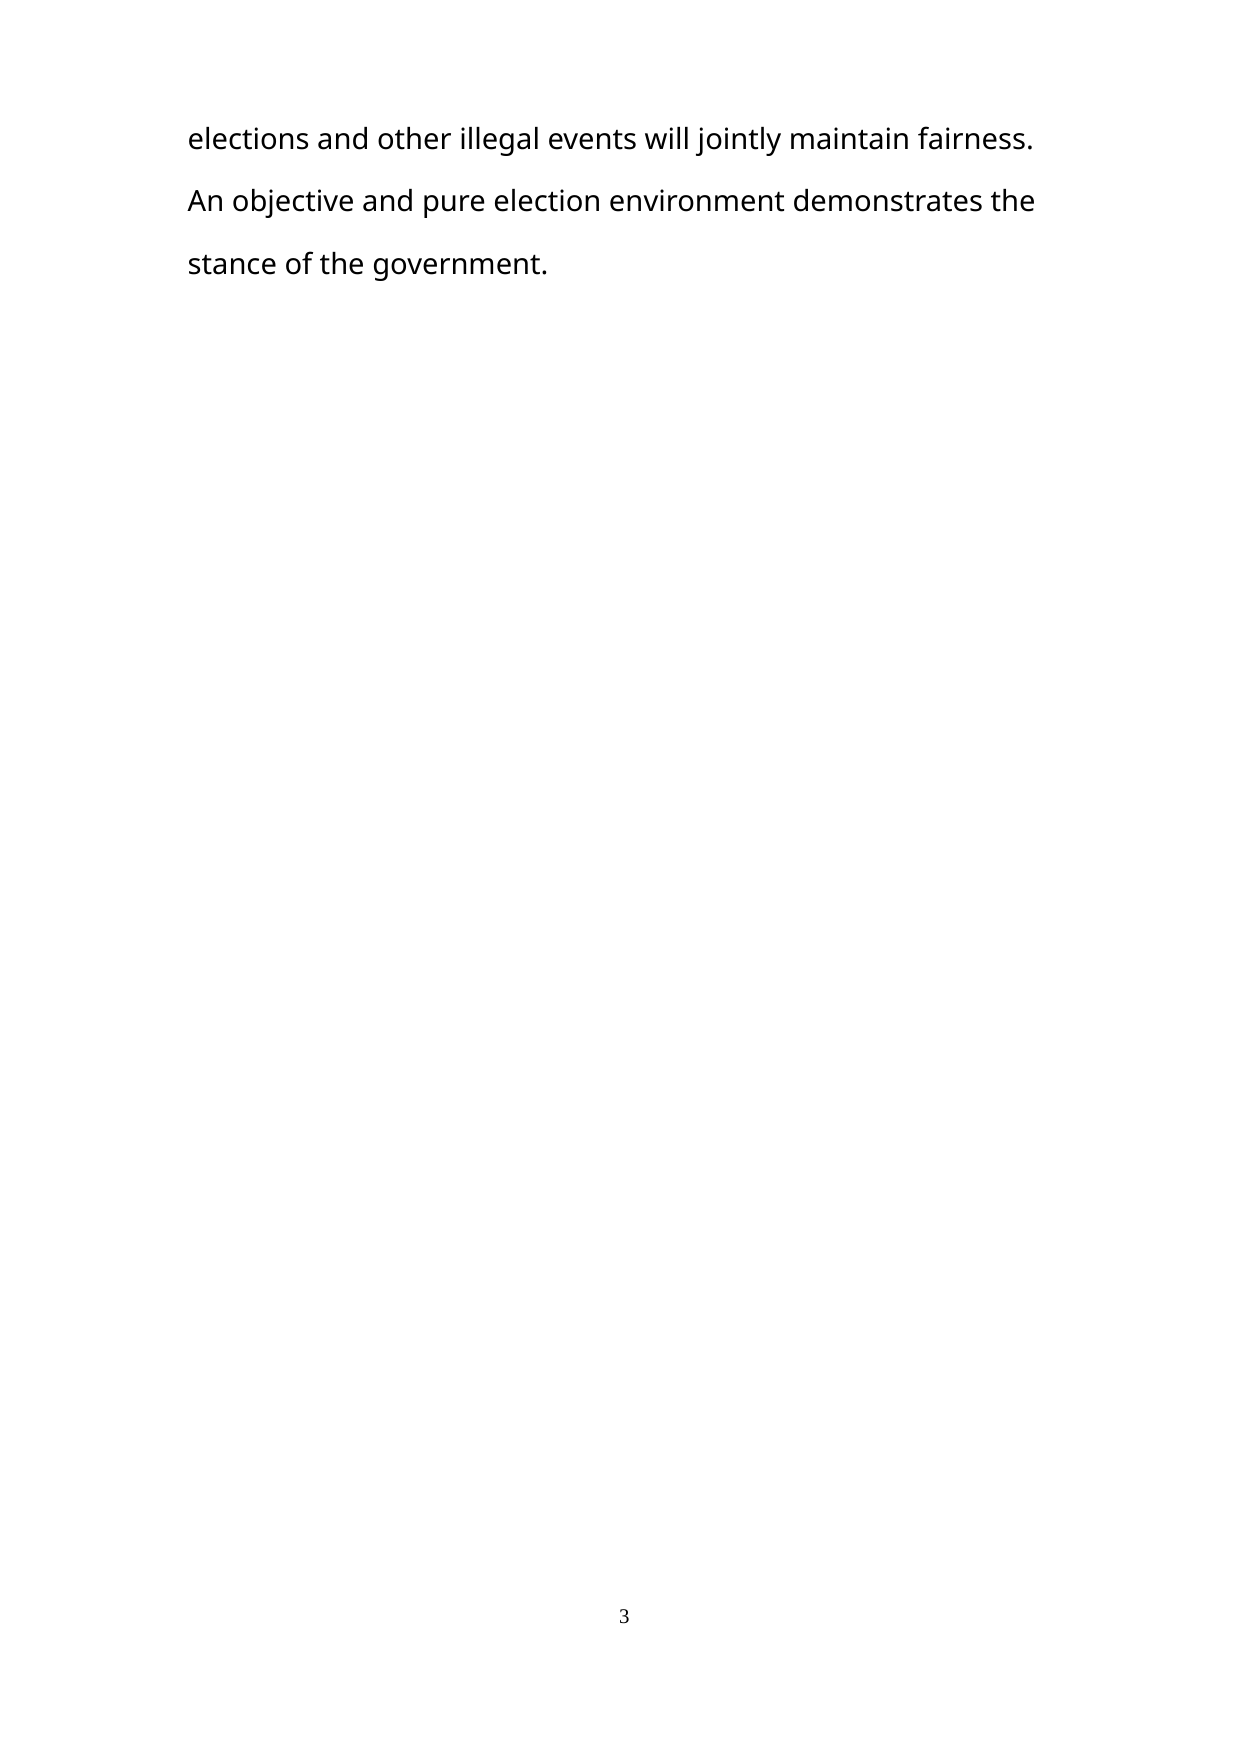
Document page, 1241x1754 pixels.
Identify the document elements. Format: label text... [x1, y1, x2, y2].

text elections and other illegal events will jointly maintain fairness. An objective and pure election environment demonstrates the stance of the government. [187, 96, 1053, 284]
